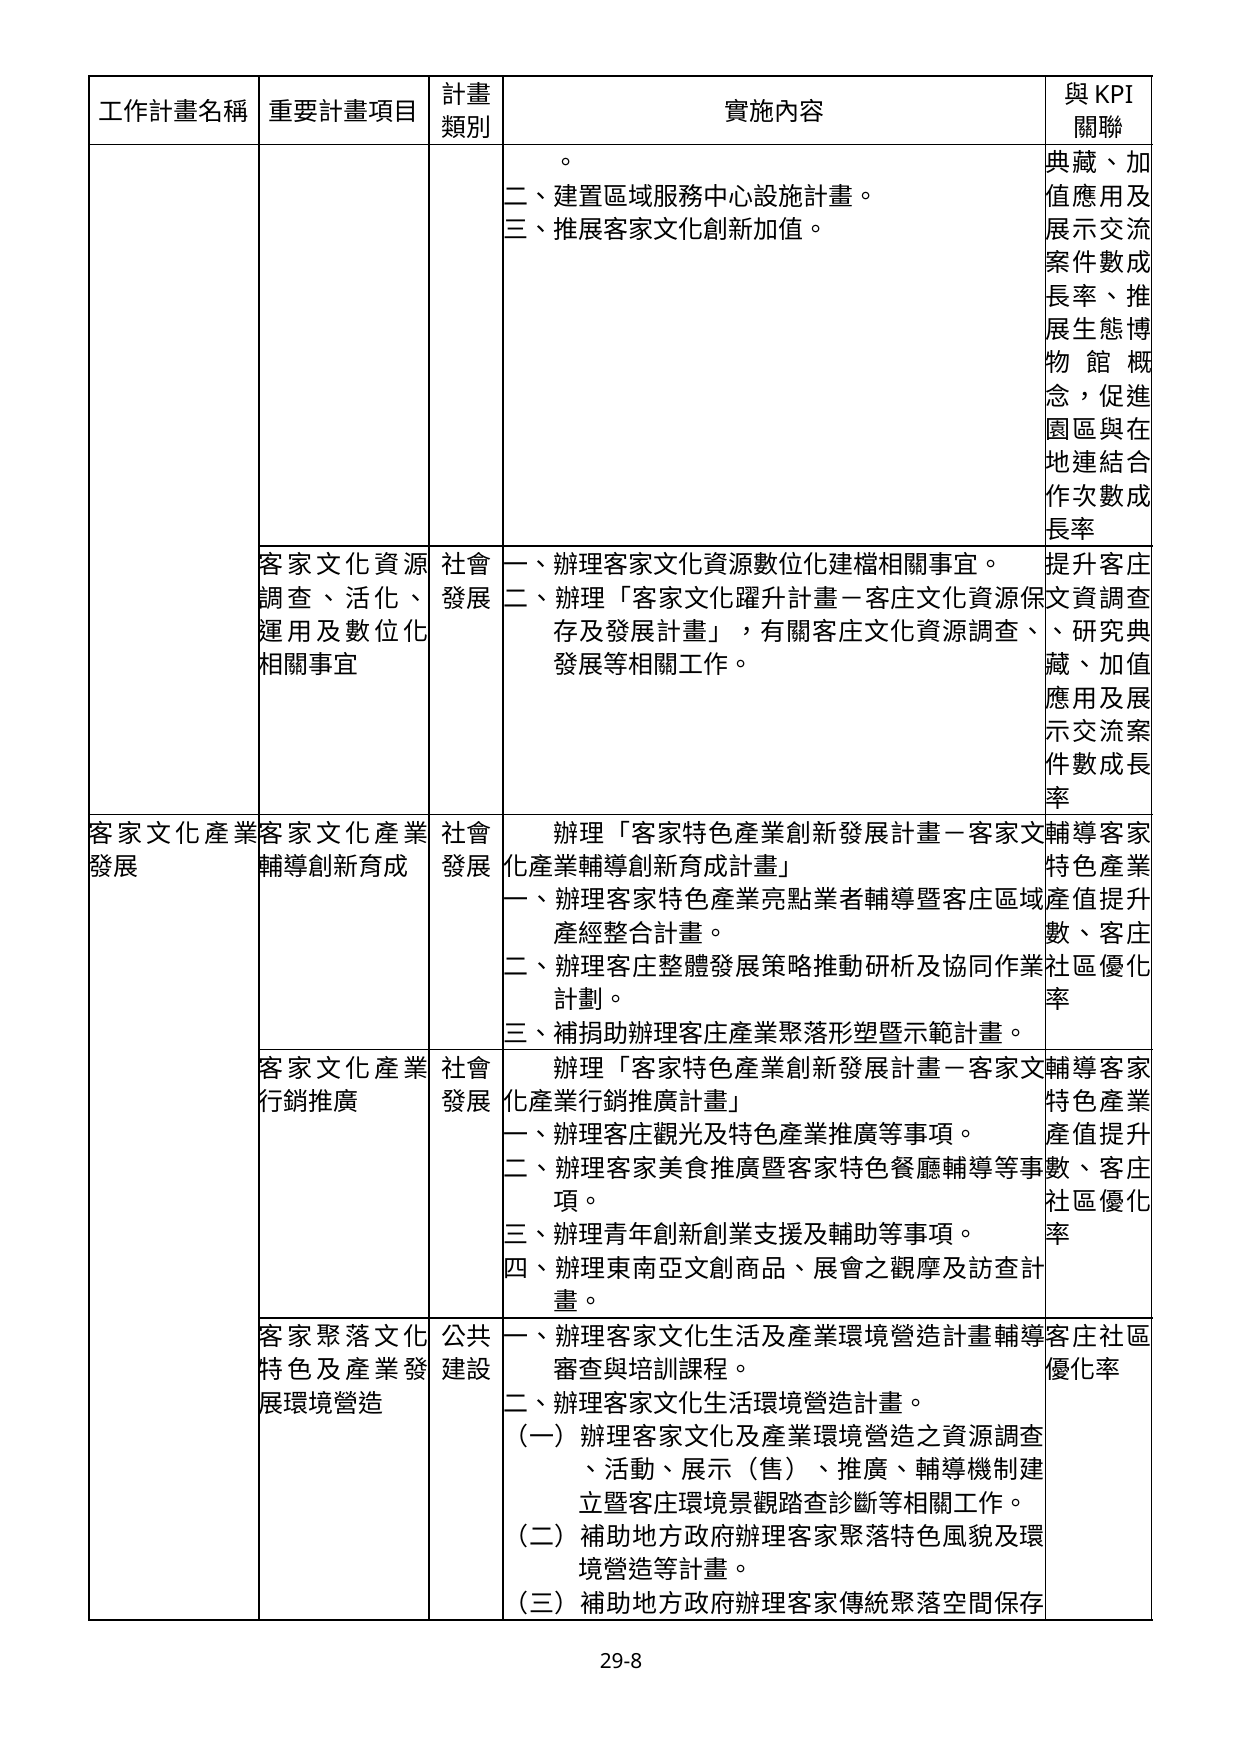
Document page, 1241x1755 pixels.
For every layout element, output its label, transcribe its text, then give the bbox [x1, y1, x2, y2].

table_cell 客家文化產業行銷推廣 [260, 1050, 428, 1317]
table_cell 社會發展 [430, 1050, 502, 1317]
table_cell 辦理「客家特色產業創新發展計畫－客家文化產業輔導創新育成計畫」 一、辦理客家特色產業亮點業者輔導暨客庄區域產經整合計畫。 二、辦理客庄整體發展策略推動研析及協同作業計劃。 三、補捐助辦理客庄產業聚落形塑暨示範計畫。 [504, 815, 1045, 1049]
table_cell 社會發展 [430, 547, 502, 814]
table_cell 客家文化資源調查、活化、運用及數位化相關事宜 [260, 547, 428, 814]
table_header 與KPI 關聯 [1046, 77, 1151, 143]
table_cell 典藏、加值應用及展示交流案件數成長率、推展生態博物館概念，促進園區與在地連結合作次數成長率 [1046, 145, 1151, 545]
table_cell 客家文化產業發展 [90, 815, 258, 1619]
table_cell [260, 145, 428, 545]
table_cell 客家聚落文化特色及產業發展環境營造 [260, 1319, 428, 1619]
table_cell 客家文化產業輔導創新育成 [260, 815, 428, 1049]
table_cell 輔導客家特色產業產值提升數、客庄社區優化率 [1046, 1050, 1151, 1317]
table_header 工作計畫名稱 [90, 77, 258, 143]
table_cell [430, 145, 502, 545]
table_cell [90, 145, 258, 814]
table_cell 客庄社區優化率 [1046, 1319, 1151, 1619]
table_cell 。 二、建置區域服務中心設施計畫。 三、推展客家文化創新加值。 [504, 145, 1045, 545]
table_cell 輔導客家特色產業產值提升數、客庄社區優化率 [1046, 815, 1151, 1049]
table_header 計畫類別 [430, 77, 502, 143]
table_header 實施內容 [504, 77, 1045, 143]
table_cell 一、辦理客家文化資源數位化建檔相關事宜。 二、辦理「客家文化躍升計畫－客庄文化資源保存及發展計畫」，有關客庄文化資源調查、發展等相關工作。 [504, 547, 1045, 814]
table_header 重要計畫項目 [260, 77, 428, 143]
table_cell 公共建設 [430, 1319, 502, 1619]
table_cell 一、辦理客家文化生活及產業環境營造計畫輔導審查與培訓課程。 二、辦理客家文化生活環境營造計畫。 （一）辦理客家文化及產業環境營造之資源調查、活動、展示（售）、推廣、輔導機制建立暨客庄環境景觀踏查診斷等相關工作。 （二）補助地方政府辦理客家聚落特色風貌及環境營造等計畫。 （三）補助地方政府辦理客家傳統聚落空間保存 [504, 1319, 1045, 1619]
table_cell 辦理「客家特色產業創新發展計畫－客家文化產業行銷推廣計畫」 一、辦理客庄觀光及特色產業推廣等事項。 二、辦理客家美食推廣暨客家特色餐廳輔導等事項。 三、辦理青年創新創業支援及輔助等事項。 四、辦理東南亞文創商品、展會之觀摩及訪查計畫。 [504, 1050, 1045, 1317]
table_cell 提升客庄文資調查、研究典藏、加值應用及展示交流案件數成長率 [1046, 547, 1151, 814]
table_cell 社會發展 [430, 815, 502, 1049]
